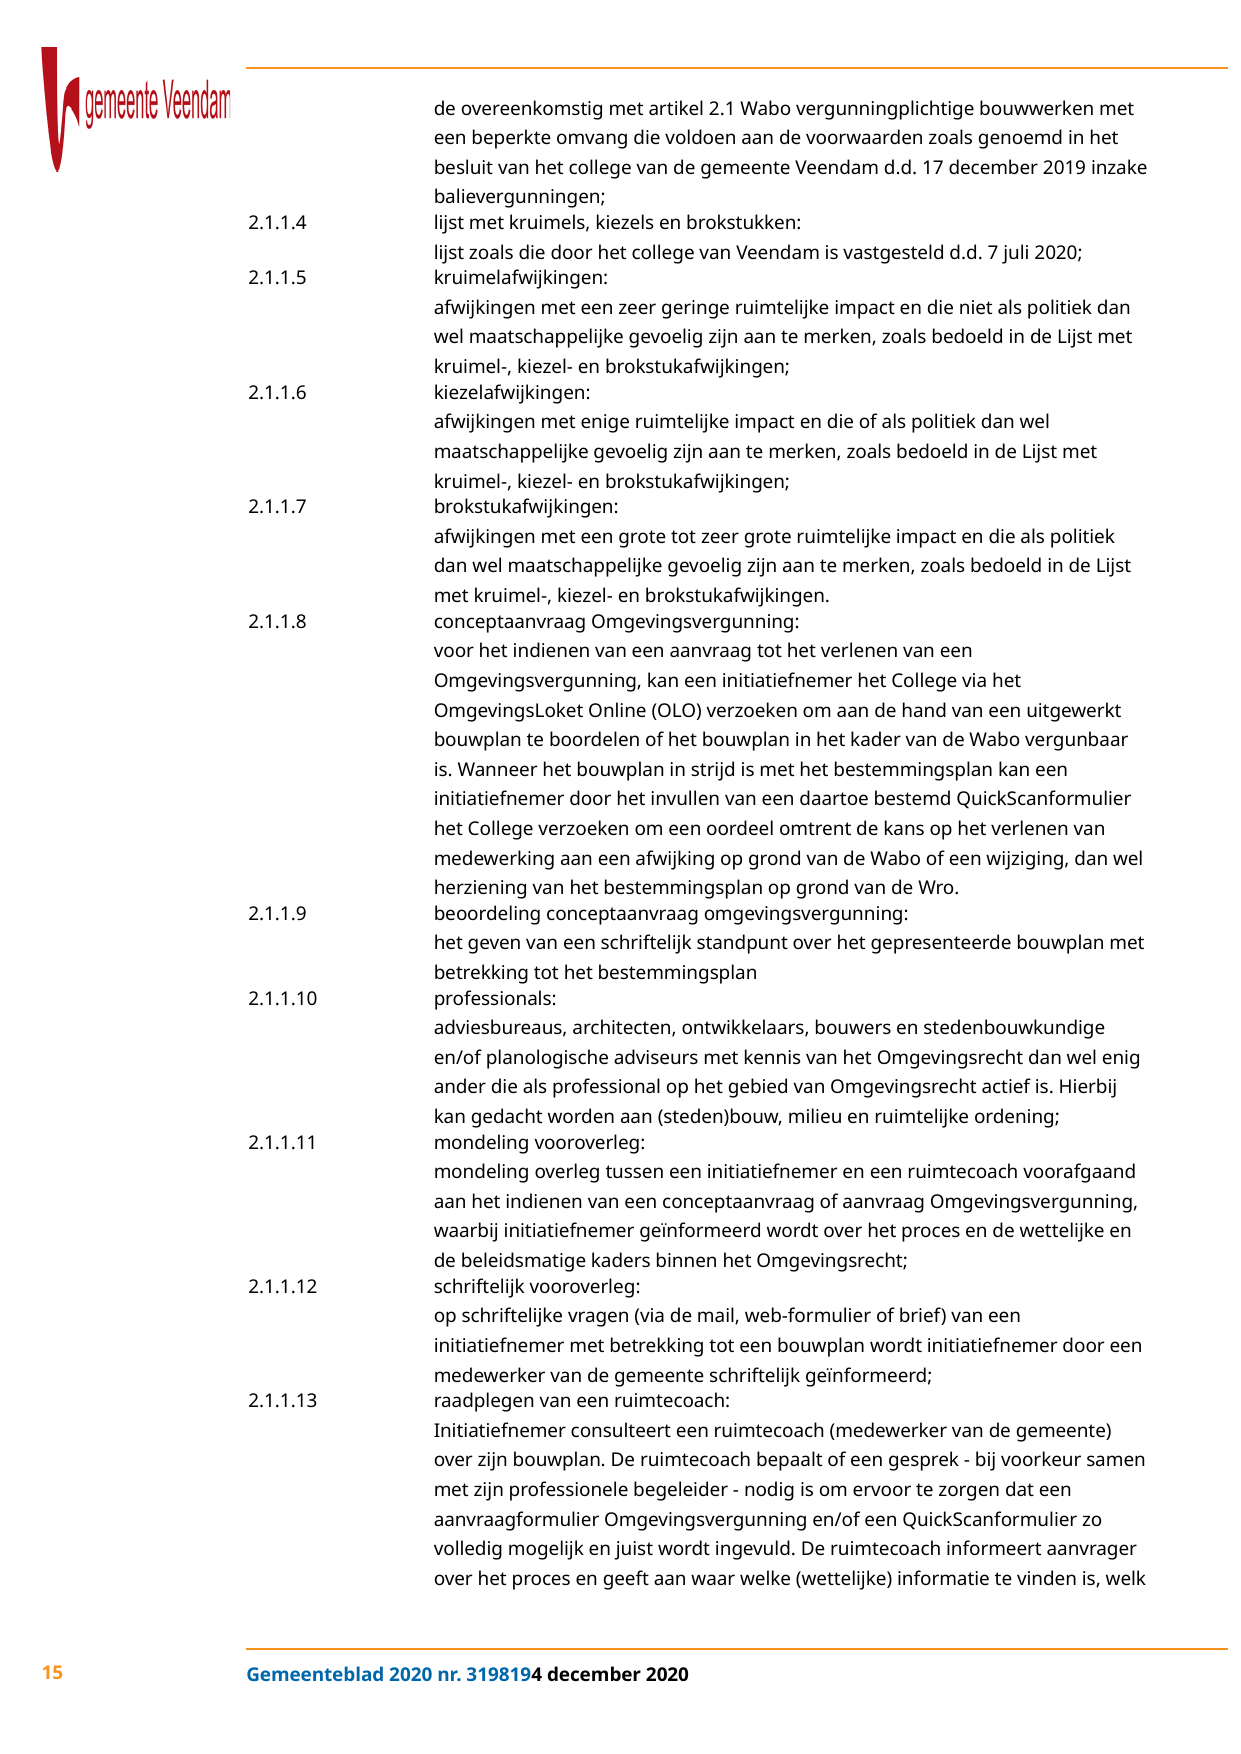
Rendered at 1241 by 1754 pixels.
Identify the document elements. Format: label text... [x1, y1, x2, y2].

table_cell 2.1.1.5 [248, 265, 433, 379]
table_cell kruimelafwijkingen: afwijkingen met een zeer geringe ruimtelijke impact en die niet als politiek dan wel maatschappelijke gevoelig zijn aan te merken, zoals bedoeld in de Lijst met kruimel-, kiezel- en brokstukafwijkingen; [434, 265, 1152, 379]
picture [41, 47, 231, 172]
table_cell raadplegen van een ruimtecoach: Initiatiefnemer consulteert een ruimtecoach (medewerker van de gemeente) over zijn bouwplan. De ruimtecoach bepaalt of een gesprek - bij voorkeur samen met zijn professionele begeleider - nodig is om ervoor te zorgen dat een aanvraagformulier Omgevingsvergunning en/of een QuickScanformulier zo volledig mogelijk en juist wordt ingevuld. De ruimtecoach informeert aanvrager over het proces en geeft aan waar welke (wettelijke) informatie te vinden is, welk [434, 1388, 1152, 1591]
table_cell de overeenkomstig met artikel 2.1 Wabo vergunningplichtige bouwwerken met een beperkte omvang die voldoen aan de voorwaarden zoals genoemd in het besluit van het college van de gemeente Veendam d.d. 17 december 2019 inzake balievergunningen; [434, 95, 1152, 209]
table_cell conceptaanvraag Omgevingsvergunning: voor het indienen van een aanvraag tot het verlenen van een Omgevingsvergunning, kan een initiatiefnemer het College via het OmgevingsLoket Online (OLO) verzoeken om aan de hand van een uitgewerkt bouwplan te boordelen of het bouwplan in het kader van de Wabo vergunbaar is. Wanneer het bouwplan in strijd is met het bestemmingsplan kan een initiatiefnemer door het invullen van een daartoe bestemd QuickScanformulier het College verzoeken om een oordeel omtrent de kans op het verlenen van medewerking aan een afwijking op grond van de Wabo of een wijziging, dan wel herziening van het bestemmingsplan op grond van de Wro. [434, 608, 1152, 900]
table_cell professionals: adviesbureaus, architecten, ontwikkelaars, bouwers en stedenbouwkundige en/of planologische adviseurs met kennis van het Omgevingsrecht dan wel enig ander die als professional op het gebied van Omgevingsrecht actief is. Hierbij kan gedacht worden aan (steden)bouw, milieu en ruimtelijke ordening; [434, 985, 1152, 1129]
table_cell 2.1.1.13 [248, 1388, 433, 1591]
table_cell schriftelijk vooroverleg: op schriftelijke vragen (via de mail, web-formulier of brief) van een initiatiefnemer met betrekking tot een bouwplan wordt initiatiefnemer door een medewerker van de gemeente schriftelijk geïnformeerd; [434, 1273, 1152, 1387]
table_cell 2.1.1.10 [248, 985, 433, 1129]
table_cell mondeling vooroverleg: mondeling overleg tussen een initiatiefnemer en een ruimtecoach voorafgaand aan het indienen van een conceptaanvraag of aanvraag Omgevingsvergunning, waarbij initiatiefnemer geïnformeerd wordt over het proces en de wettelijke en de beleidsmatige kaders binnen het Omgevingsrecht; [434, 1129, 1152, 1273]
table_cell 2.1.1.4 [248, 209, 433, 264]
table_cell beoordeling conceptaanvraag omgevingsvergunning: het geven van een schriftelijk standpunt over het gepresenteerde bouwplan met betrekking tot het bestemmingsplan [434, 900, 1152, 985]
table_cell 2.1.1.6 [248, 379, 433, 493]
table_cell [248, 95, 433, 209]
table_cell 2.1.1.11 [248, 1129, 433, 1273]
table_cell 2.1.1.8 [248, 608, 433, 900]
table_cell 2.1.1.9 [248, 900, 433, 985]
table_cell lijst met kruimels, kiezels en brokstukken: lijst zoals die door het college van Veendam is vastgesteld d.d. 7 juli 2020; [434, 209, 1152, 264]
table_cell brokstukafwijkingen: afwijkingen met een grote tot zeer grote ruimtelijke impact en die als politiek dan wel maatschappelijke gevoelig zijn aan te merken, zoals bedoeld in de Lijst met kruimel-, kiezel- en brokstukafwijkingen. [434, 494, 1152, 608]
table_cell 2.1.1.7 [248, 494, 433, 608]
table_cell 2.1.1.12 [248, 1273, 433, 1387]
table_cell kiezelafwijkingen: afwijkingen met enige ruimtelijke impact en die of als politiek dan wel maatschappelijke gevoelig zijn aan te merken, zoals bedoeld in de Lijst met kruimel-, kiezel- en brokstukafwijkingen; [434, 379, 1152, 493]
